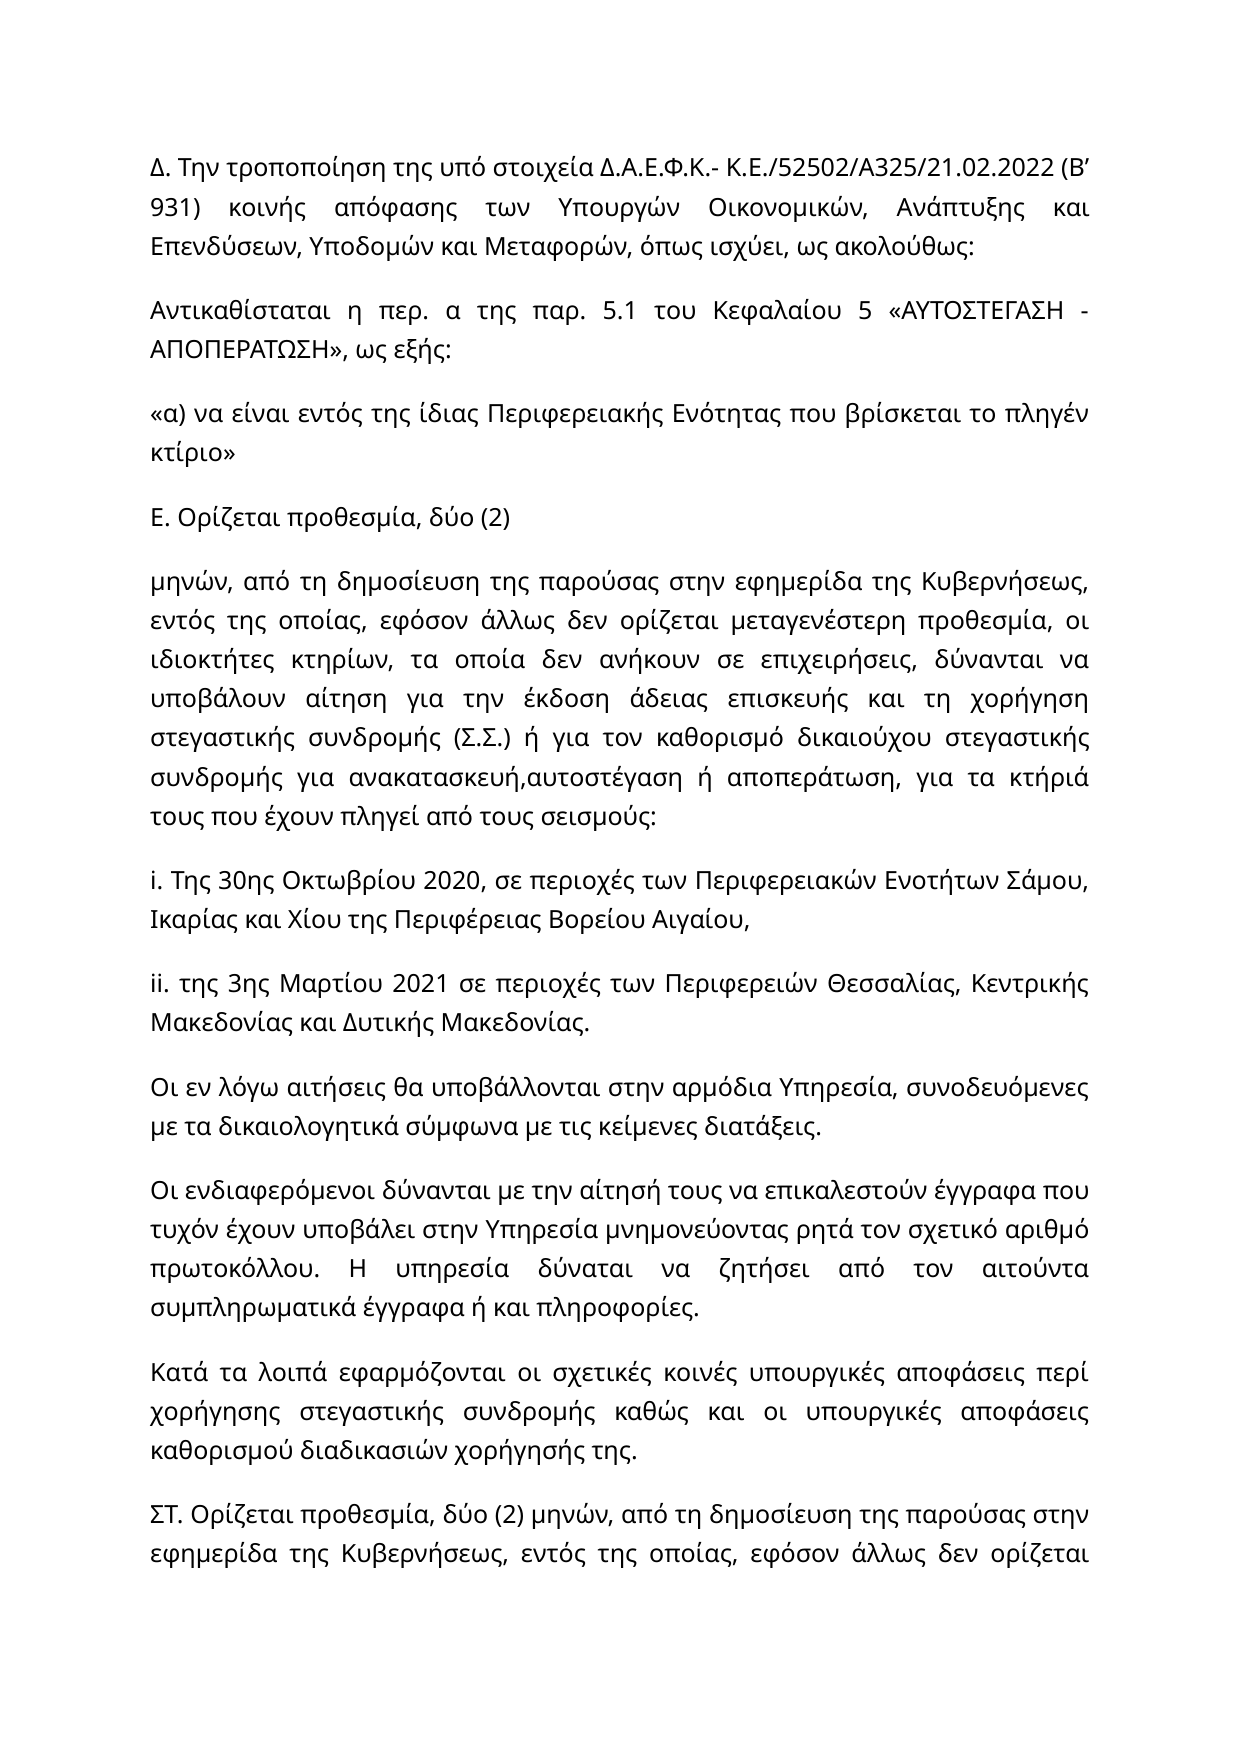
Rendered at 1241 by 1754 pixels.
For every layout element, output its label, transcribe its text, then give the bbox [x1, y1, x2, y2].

text Αντικαθίσταται η περ. α της παρ. 5.1 του Κεφαλαίου 5 «ΑΥΤΟΣΤΕΓΑΣΗ - ΑΠΟΠΕΡΑΤΩΣΗ», ως εξής: [150, 292, 1090, 366]
text ΣΤ. Ορίζεται προθεσμία, δύο (2) μηνών, από τη δημοσίευση της παρούσας στην εφημερίδα της Κυβερνήσεως, εντός της οποίας, εφόσον άλλως δεν ορίζεται [150, 1497, 1090, 1570]
text ii. της 3ης Μαρτίου 2021 σε περιοχές των Περιφερειών Θεσσαλίας, Κεντρικής Μακεδονίας και Δυτικής Μακεδονίας. [150, 966, 1090, 1039]
text μηνών, από τη δημοσίευση της παρούσας στην εφημερίδα της Κυβερνήσεως, εντός της οποίας, εφόσον άλλως δεν ορίζεται μεταγενέστερη προθεσμία, οι ιδιοκτήτες κτηρίων, τα οποία δεν ανήκουν σε επιχειρήσεις, δύνανται να υποβάλουν αίτηση για την έκδοση άδειας επισκευής και τη χορήγηση στεγαστικής συνδρομής (Σ.Σ.) ή για τον καθορισμό δικαιούχου στεγαστικής συνδρομής για ανακατασκευή,αυτοστέγαση ή αποπεράτωση, για τα κτήριά τους που έχουν πληγεί από τους σεισμούς: [150, 563, 1090, 832]
text Δ. Την τροποποίηση της υπό στοιχεία Δ.Α.Ε.Φ.Κ.- Κ.Ε./52502/Α325/21.02.2022 (Β’ 931) κοινής απόφασης των Υπουργών Οικονομικών, Ανάπτυξης και Επενδύσεων, Υποδομών και Μεταφορών, όπως ισχύει, ως ακολούθως: [150, 150, 1090, 262]
text Ε. Ορίζεται προθεσμία, δύο (2) [150, 499, 1090, 533]
text «α) να είναι εντός της ίδιας Περιφερειακής Ενότητας που βρίσκεται το πληγέν κτίριο» [150, 396, 1090, 469]
text Οι εν λόγω αιτήσεις θα υποβάλλονται στην αρμόδια Υπηρεσία, συνοδευόμενες με τα δικαιολογητικά σύμφωνα με τις κείμενες διατάξεις. [150, 1069, 1090, 1142]
text Κατά τα λοιπά εφαρμόζονται οι σχετικές κοινές υπουργικές αποφάσεις περί χορήγησης στεγαστικής συνδρομής καθώς και οι υπουργικές αποφάσεις καθορισμού διαδικασιών χορήγησής της. [150, 1354, 1090, 1467]
text i. Της 30ης Οκτωβρίου 2020, σε περιοχές των Περιφερειακών Ενοτήτων Σάμου, Ικαρίας και Χίου της Περιφέρειας Βορείου Αιγαίου, [150, 862, 1090, 936]
text Οι ενδιαφερόμενοι δύνανται με την αίτησή τους να επικαλεστούν έγγραφα που τυχόν έχουν υποβάλει στην Υπηρεσία μνημονεύοντας ρητά τον σχετικό αριθμό πρωτοκόλλου. Η υπηρεσία δύναται να ζητήσει από τον αιτούντα συμπληρωματικά έγγραφα ή και πληροφορίες. [150, 1172, 1090, 1324]
